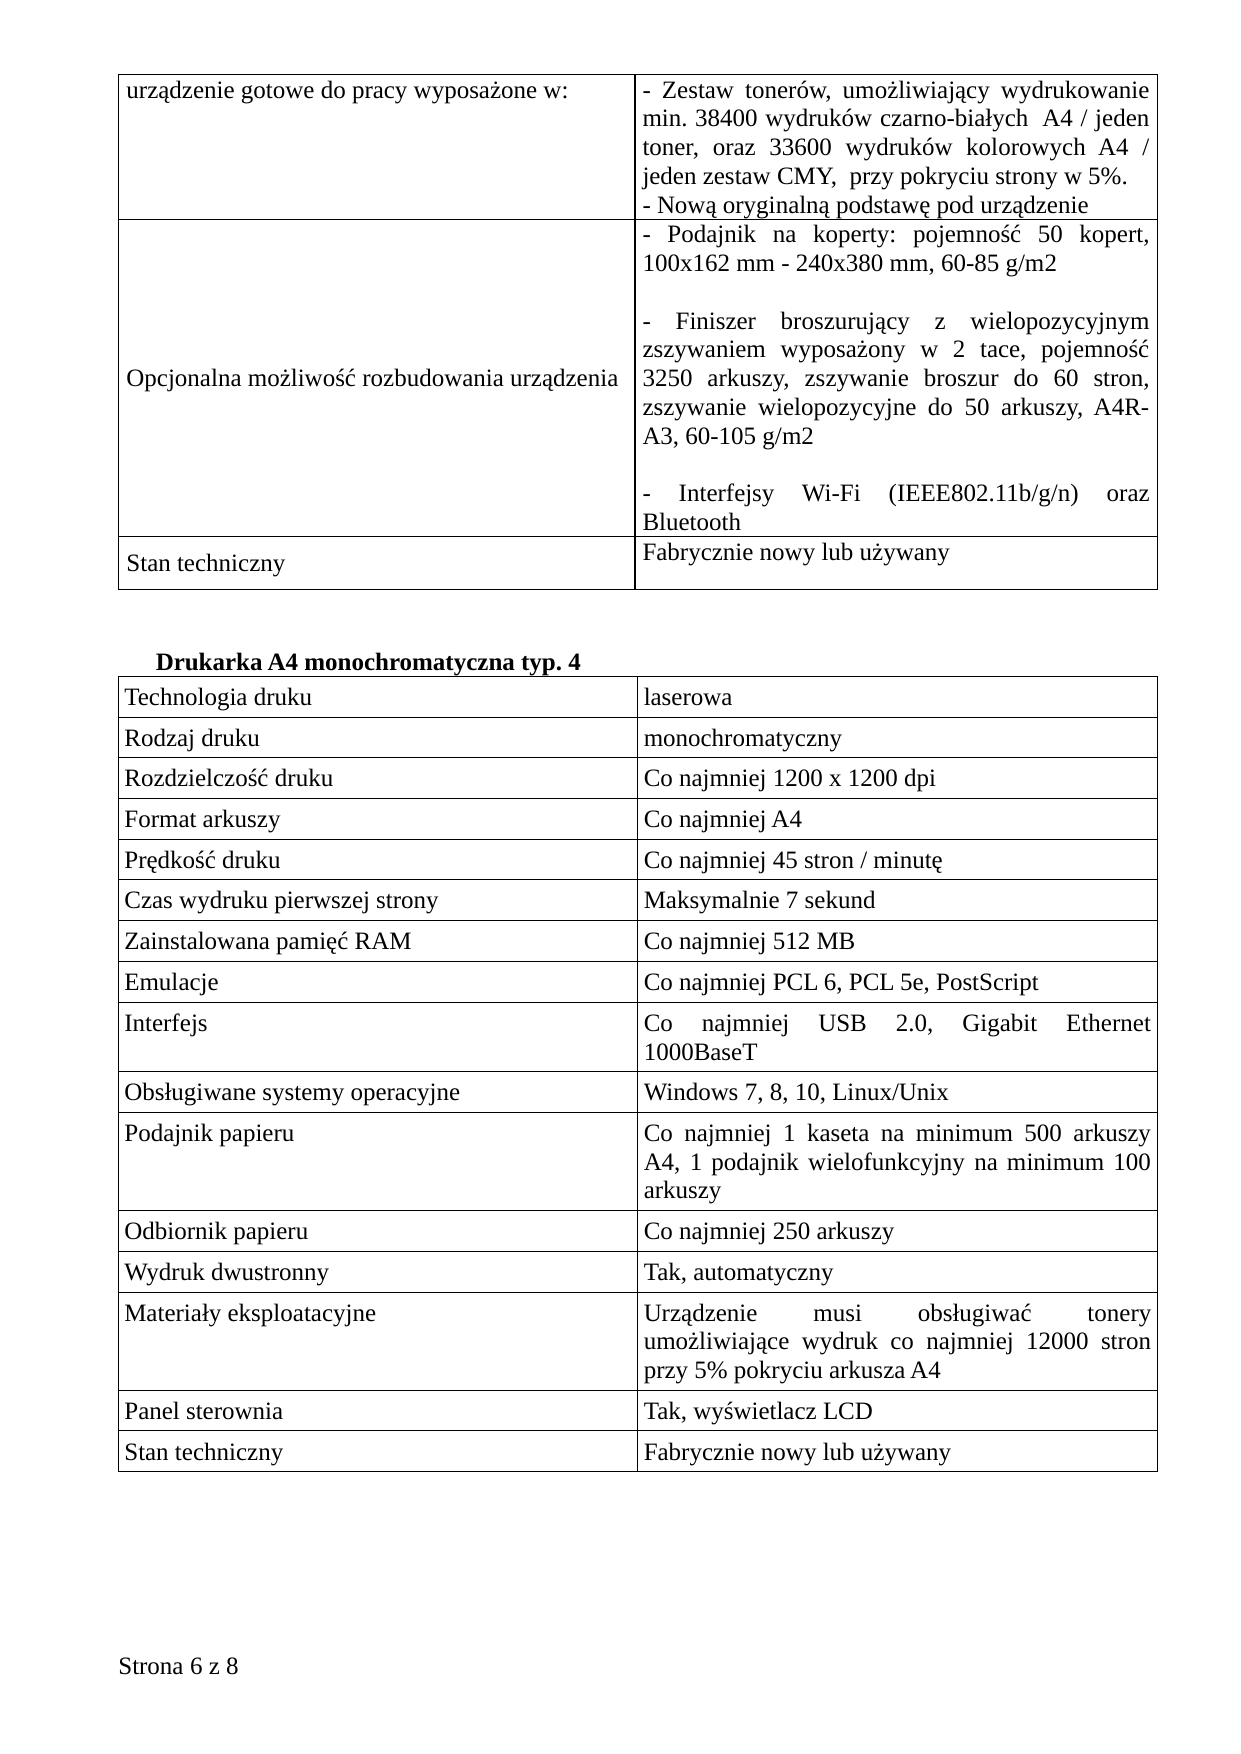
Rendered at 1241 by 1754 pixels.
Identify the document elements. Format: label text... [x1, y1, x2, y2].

table_header Technologia druku [119, 677, 637, 716]
table_cell Co najmniej A4 [638, 799, 1157, 839]
table_cell Wydruk dwustronny [119, 1252, 637, 1291]
table_cell Fabrycznie nowy lub używany [636, 537, 1157, 588]
table_cell Rodzaj druku [119, 718, 637, 757]
table_cell Tak, wyświetlacz LCD [638, 1391, 1157, 1430]
table_cell Obsługiwane systemy operacyjne [119, 1072, 637, 1112]
table_cell Emulacje [119, 962, 637, 1002]
table_cell - Zestaw tonerów, umożliwiający wydrukowanie min. 38400 wydruków czarno-białych A4 / jeden toner, oraz 33600 wydruków kolorowych A4 / jeden zestaw CMY, przy pokryciu strony w 5%. - Nową oryginalną podstawę pod urządzenie [636, 75, 1157, 218]
table_cell Odbiornik papieru [119, 1211, 637, 1251]
table_cell Co najmniej 512 MB [638, 921, 1157, 961]
table_cell Co najmniej 250 arkuszy [638, 1211, 1157, 1251]
table_cell - Podajnik na koperty: pojemność 50 kopert, 100x162 mm - 240x380 mm, 60-85 g/m2 - Finiszer broszurujący z wielopozycyjnym zszywaniem wyposażony w 2 tace, pojemność 3250 arkuszy, zszywanie broszur do 60 stron, zszywanie wielopozycyjne do 50 arkuszy, A4R-A3, 60-105 g/m2 - Interfejsy Wi-Fi (IEEE802.11b/g/n) oraz Bluetooth [636, 220, 1157, 536]
table_cell Zainstalowana pamięć RAM [119, 921, 637, 961]
table_cell monochromatyczny [638, 718, 1157, 757]
table_cell Co najmniej 1 kaseta na minimum 500 arkuszy A4, 1 podajnik wielofunkcyjny na minimum 100 arkuszy [638, 1113, 1157, 1210]
table_cell Co najmniej 45 stron / minutę [638, 840, 1157, 879]
table_cell Panel sterownia [119, 1391, 637, 1430]
table_cell Windows 7, 8, 10, Linux/Unix [638, 1072, 1157, 1112]
table_cell Podajnik papieru [119, 1113, 637, 1210]
table_cell Czas wydruku pierwszej strony [119, 880, 637, 920]
table_cell Stan techniczny [119, 1431, 637, 1471]
table_cell Stan techniczny [119, 537, 634, 588]
table_cell Opcjonalna możliwość rozbudowania urządzenia [119, 220, 634, 536]
table_cell urządzenie gotowe do pracy wyposażone w: [119, 75, 634, 218]
table_cell Materiały eksploatacyjne [119, 1293, 637, 1390]
table_cell Prędkość druku [119, 840, 637, 879]
table_cell Rozdzielczość druku [119, 758, 637, 798]
table_cell Co najmniej 1200 x 1200 dpi [638, 758, 1157, 798]
table_cell Urządzenie musi obsługiwać tonery umożliwiające wydruk co najmniej 12000 stron przy 5% pokryciu arkusza A4 [638, 1293, 1157, 1390]
table_cell Interfejs [119, 1003, 637, 1071]
table_cell Format arkuszy [119, 799, 637, 839]
table_header laserowa [638, 677, 1157, 716]
table_cell Tak, automatyczny [638, 1252, 1157, 1291]
table_cell Co najmniej PCL 6, PCL 5e, PostScript [638, 962, 1157, 1002]
table_cell Maksymalnie 7 sekund [638, 880, 1157, 920]
table_cell Co najmniej USB 2.0, Gigabit Ethernet 1000BaseT [638, 1003, 1157, 1071]
text Drukarka A4 monochromatyczna typ. 4 [156, 647, 1122, 676]
table_cell Fabrycznie nowy lub używany [638, 1431, 1157, 1471]
